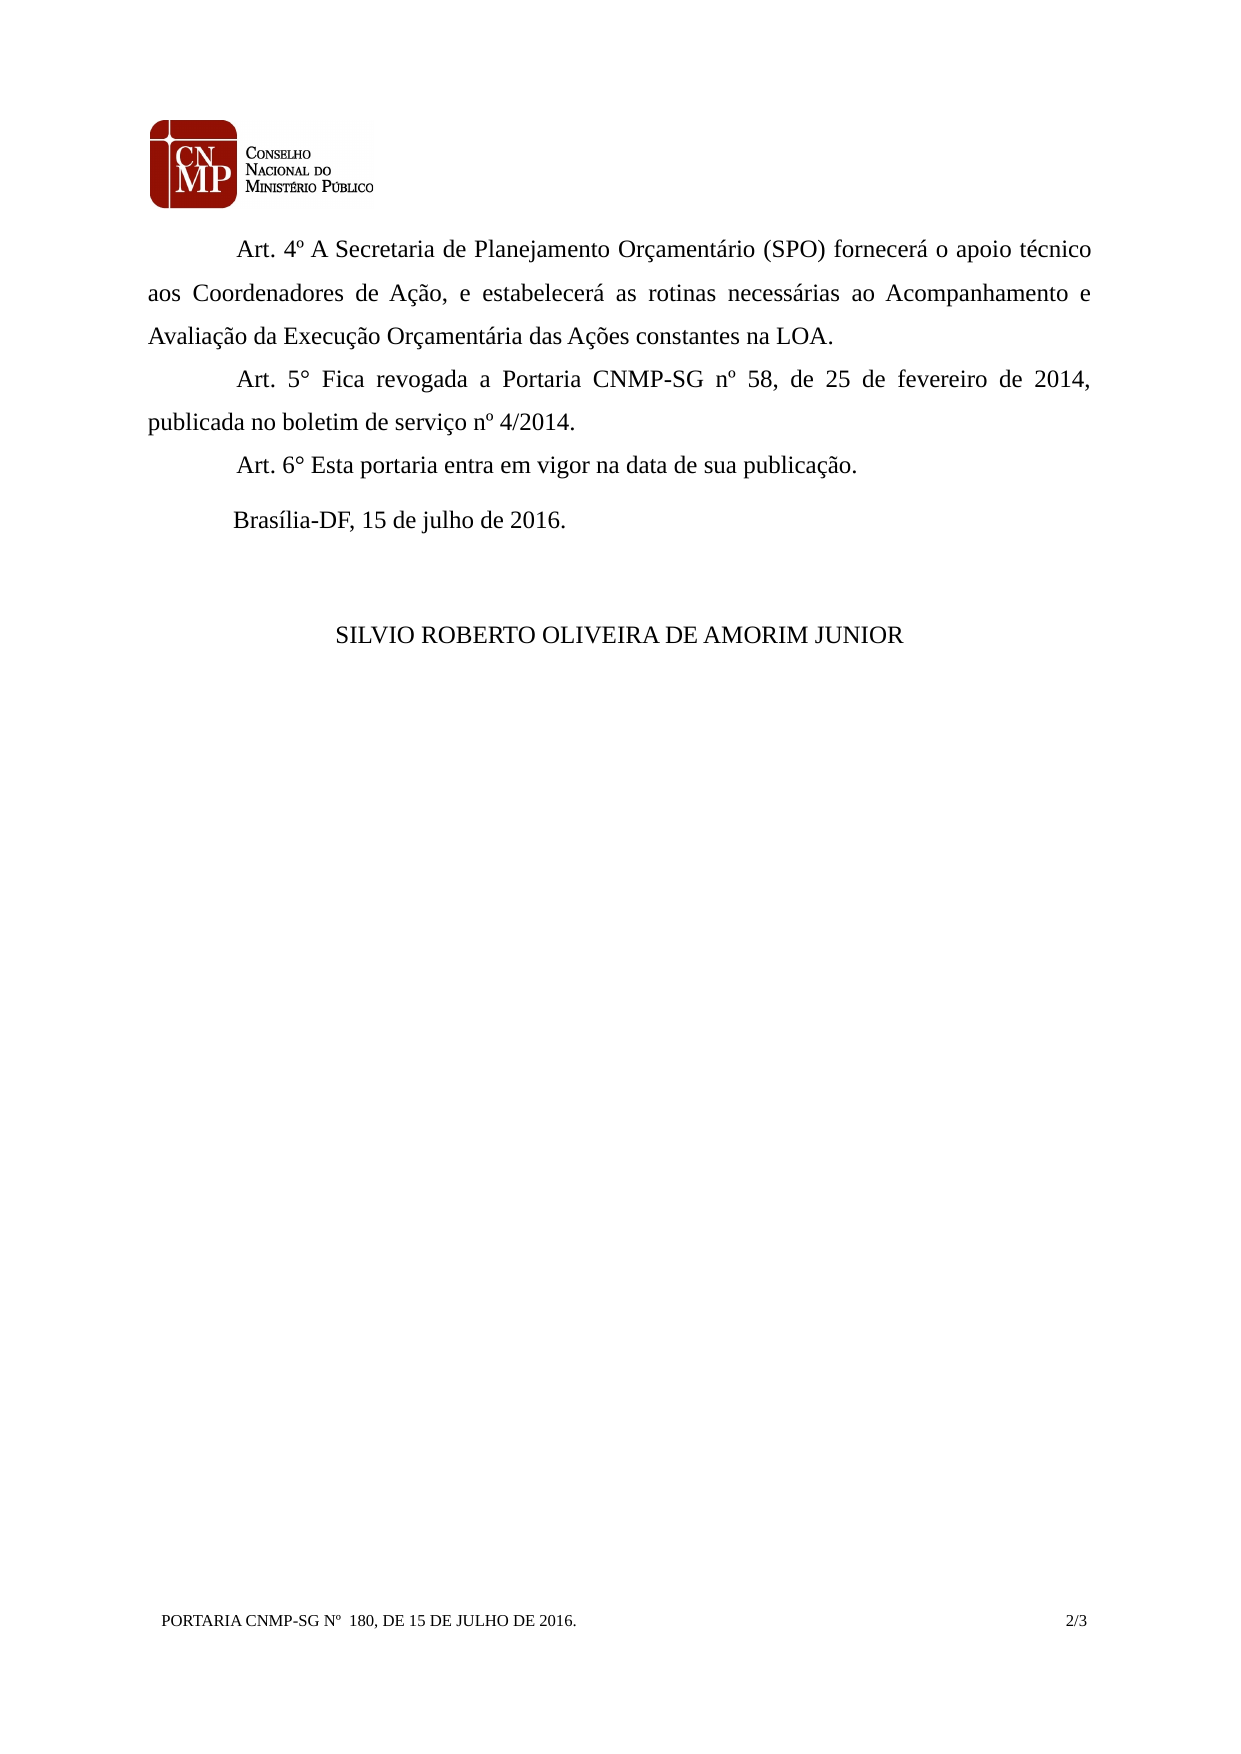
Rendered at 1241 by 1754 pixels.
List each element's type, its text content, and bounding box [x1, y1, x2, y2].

text Art. 6° Esta portaria entra em vigor na data de sua publicação. [148, 450, 1093, 479]
picture [150, 120, 374, 209]
text Art. 5° Fica revogada a Portaria CNMP-SG nº 58, de 25 de fevereiro de 2014, publicada no boletim de serviço nº 4/2014. [148, 364, 1093, 436]
text Art. 4º A Secretaria de Planejamento Orçamentário (SPO) fornecerá o apoio técnico aos Coordenadores de Ação, e estabelecerá as rotinas necessárias ao Acompanhamento e Avaliação da Execução Orçamentária das Ações constantes na LOA. [148, 234, 1093, 349]
text SILVIO ROBERTO OLIVEIRA DE AMORIM JUNIOR [146, 620, 1093, 649]
text Brasília-DF, 15 de julho de 2016. [148, 505, 1093, 534]
